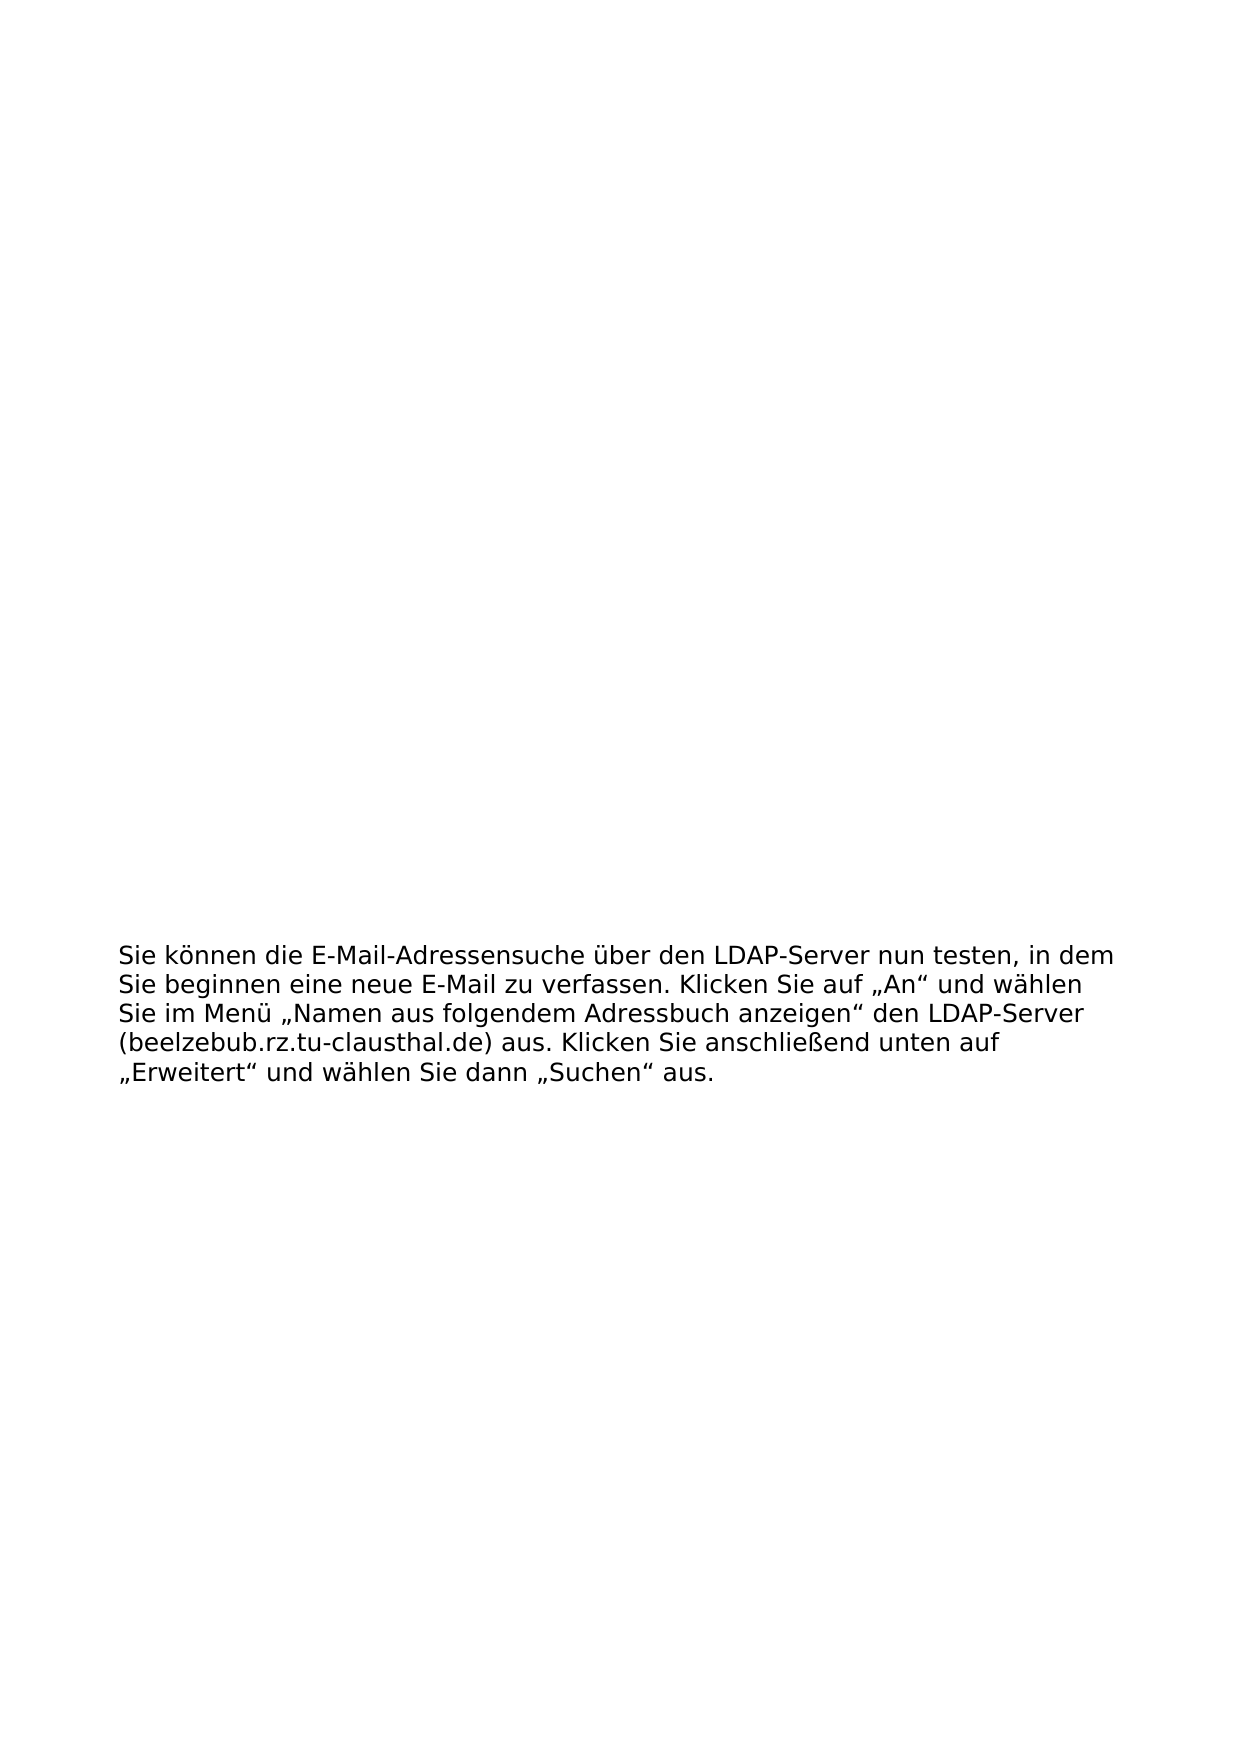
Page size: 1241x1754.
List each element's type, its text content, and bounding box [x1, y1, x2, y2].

text Sie können die E-Mail-Adressensuche über den LDAP-Server nun testen, in dem Sie beginnen eine neue E-Mail zu verfassen. Klicken Sie auf „An“ und wählen Sie im Menü „Namen aus folgendem Adressbuch anzeigen“ den LDAP-Server (beelzebub.rz.tu-clausthal.de) aus. Klicken Sie anschließend unten auf „Erweitert“ und wählen Sie dann „Suchen“ aus. [118, 941, 1122, 1087]
